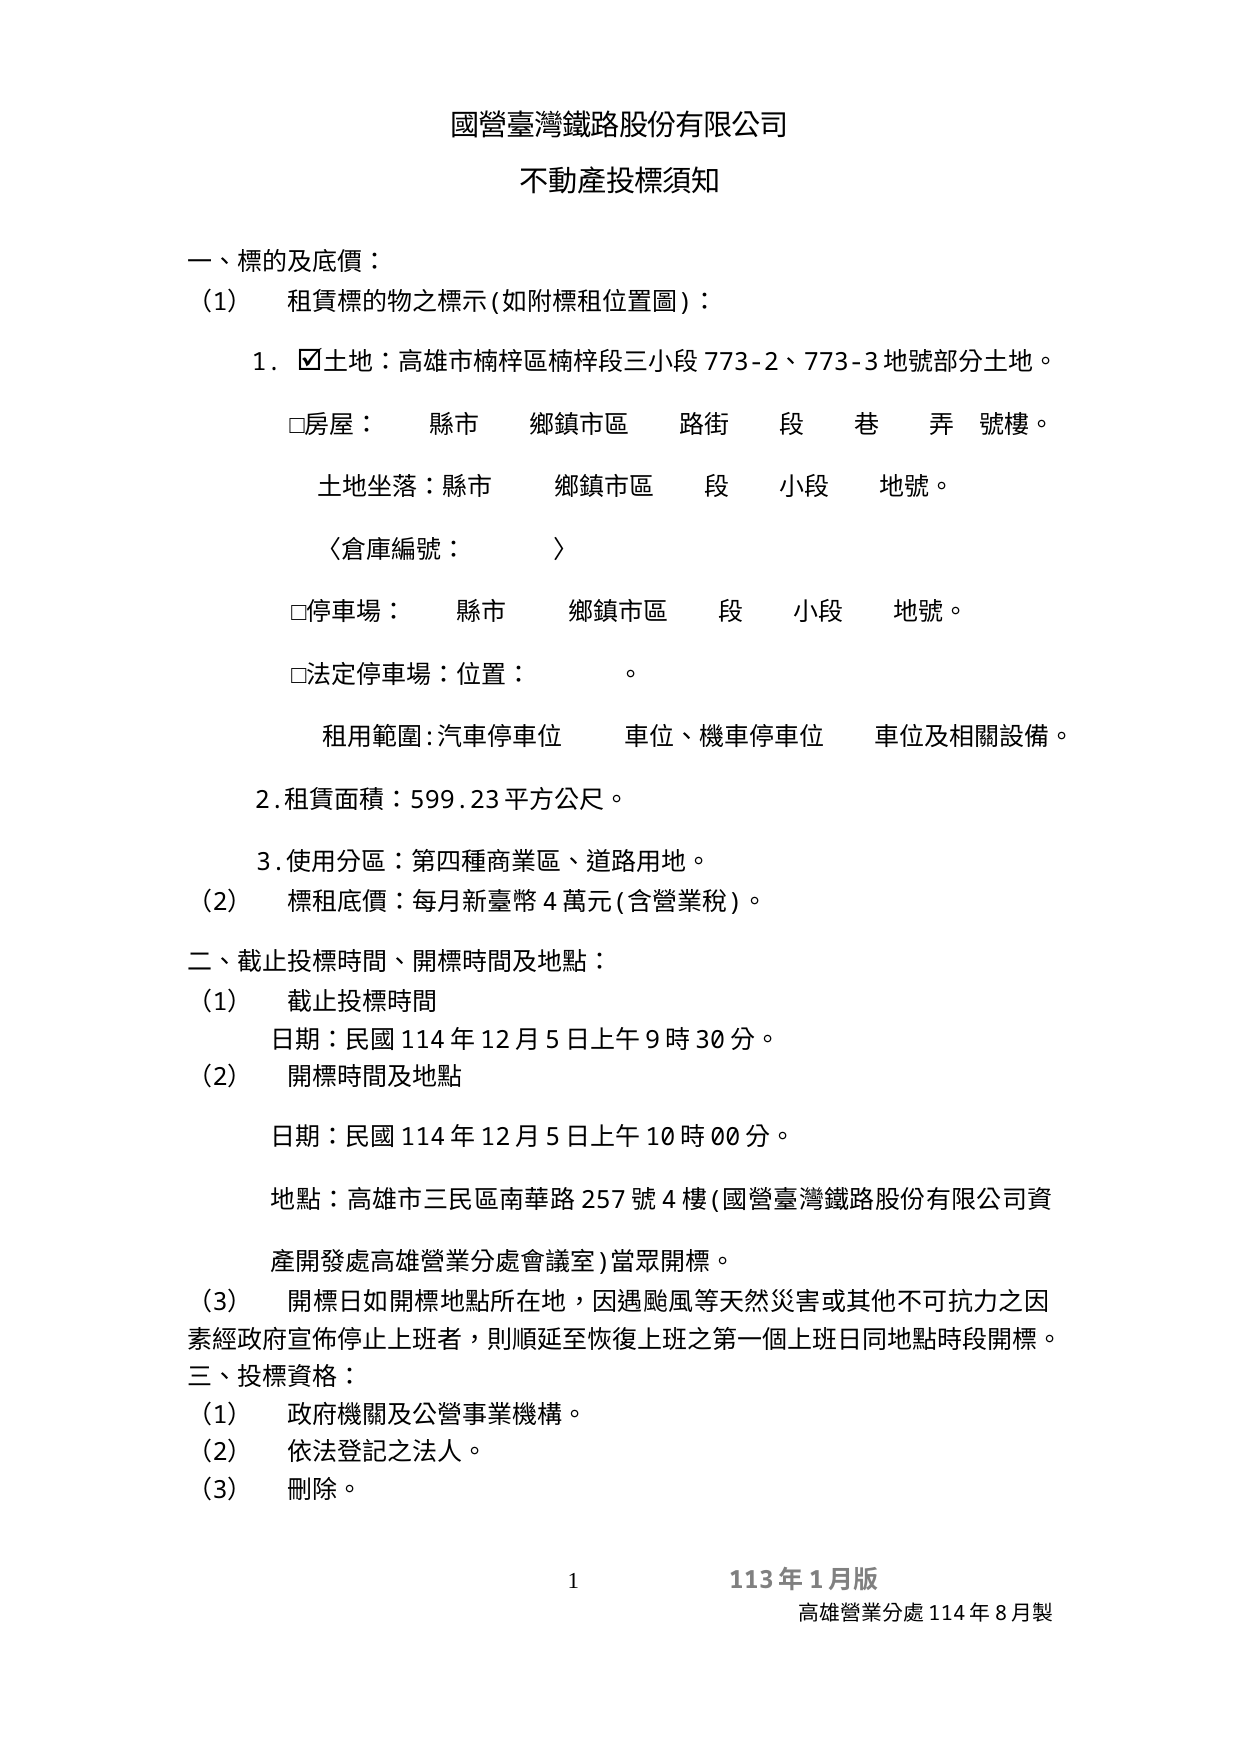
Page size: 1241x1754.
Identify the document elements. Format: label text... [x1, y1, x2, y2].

list 截止投標時間 [187, 981, 1051, 1018]
text 租用範圍:汽車停車位 車位、機車停車位 車位及相關設備。 [320, 693, 1053, 756]
text 日期：民國114年12月5日上午10時00分。 [263, 1093, 1053, 1156]
list 開標時間及地點 [187, 1056, 1051, 1093]
text 三、投標資格： [187, 1356, 1053, 1393]
list 依法登記之法人。 [187, 1431, 1051, 1468]
list 刪除。 [187, 1468, 1051, 1506]
list 租賃標的物之標示(如附標租位置圖)： [187, 281, 1051, 318]
text 2.租賃面積：599.23平方公尺。 [234, 756, 1053, 818]
text □停車場： 縣市 鄉鎮市區 段 小段 地號。 [291, 568, 1053, 631]
text □法定停車場：位置： 。 [252, 631, 1053, 693]
text □房屋： 縣市 鄉鎮市區 路街 段 巷 弄 號樓。 [289, 381, 1053, 443]
text 一、標的及底價： [187, 218, 1053, 281]
list 政府機關及公營事業機構。 [187, 1393, 1051, 1431]
text 土地坐落：縣市 鄉鎮市區 段 小段 地號。 [317, 443, 1053, 506]
text 1. 土地：高雄市楠梓區楠梓段三小段773-2、773-3地號部分土地。 [251, 318, 1053, 381]
list 開標日如開標地點所在地，因遇颱風等天然災害或其他不可抗力之因素經政府宣佈停止上班者，則順延至恢復上班之第一個上班日同地點時段開標。 [187, 1281, 1051, 1356]
list 標租底價：每月新臺幣4萬元(含營業稅)。 [187, 881, 1051, 918]
text 地點：高雄市三民區南華路257號4樓(國營臺灣鐵路股份有限公司資產開發處高雄營業分處會議室)當眾開標。 [271, 1156, 1053, 1281]
text 日期：民國114年12月5日上午9時30分。 [270, 1018, 1051, 1056]
text 國營臺灣鐵路股份有限公司 [187, 106, 1053, 143]
text 〈倉庫編號： 〉 [254, 506, 1053, 568]
text 二、截止投標時間、開標時間及地點： [187, 918, 1053, 981]
text 3.使用分區：第四種商業區、道路用地。 [234, 818, 1053, 881]
text 不動產投標須知 [187, 162, 1053, 199]
